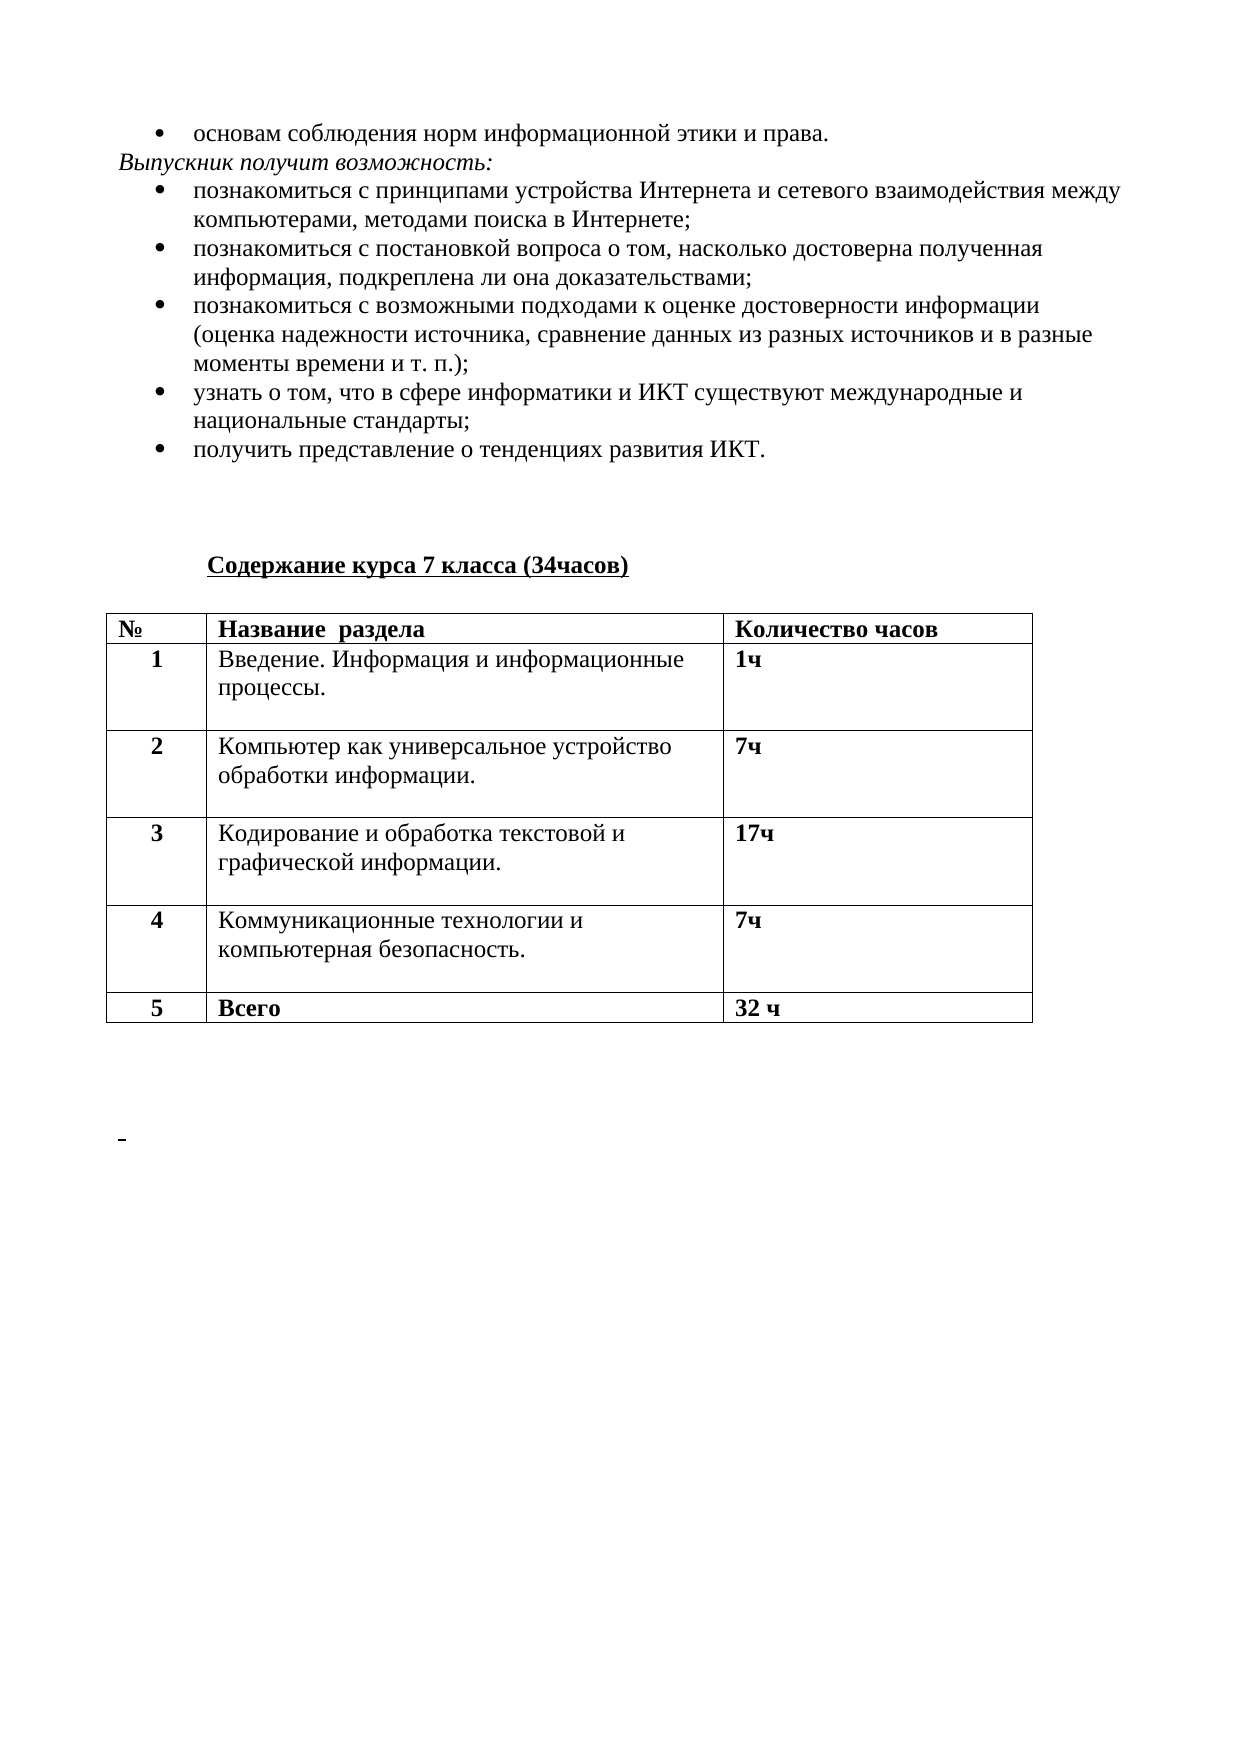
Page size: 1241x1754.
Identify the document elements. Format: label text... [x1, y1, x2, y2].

table_cell 1 [107, 644, 206, 730]
table_cell Всего [207, 993, 723, 1022]
table_cell 5 [107, 993, 206, 1022]
list познакомиться с принципами устройства Интернета и сетевого взаимодействия между компьютерами, методами поиска в Интернете; [156, 176, 1122, 233]
list получить представление о тенденциях развития ИКТ. [156, 434, 1122, 463]
table_cell 17ч [724, 818, 1032, 904]
table_cell 7ч [724, 731, 1032, 817]
table_cell 4 [107, 906, 206, 992]
text Выпускник получит возможность: [118, 147, 1122, 176]
table_cell Коммуникационные технологии и компьютерная безопасность. [207, 906, 723, 992]
list познакомиться с постановкой вопроса о том, насколько достоверна полученная информация, подкреплена ли она доказательствами; [156, 233, 1122, 291]
table_cell 3 [107, 818, 206, 904]
table_header Количество часов [724, 614, 1032, 643]
table_cell 1ч [724, 644, 1032, 730]
table_cell 32 ч [724, 993, 1032, 1022]
table_cell Кодирование и обработка текстовой и графической информации. [207, 818, 723, 904]
table_cell Компьютер как универсальное устройство обработки информации. [207, 731, 723, 817]
list основам соблюдения норм информационной этики и права. [156, 118, 1122, 147]
list познакомиться с возможными подходами к оценке достоверности информации (оценка надежности источника, сравнение данных из разных источников и в разные моменты времени и т. п.); [156, 291, 1122, 377]
text Содержание курса 7 класса (34часов) [118, 551, 1122, 579]
table_header № [107, 614, 206, 643]
table_header Название раздела [207, 614, 723, 643]
table_cell 2 [107, 731, 206, 817]
table_cell Введение. Информация и информационные процессы. [207, 644, 723, 730]
list узнать о том, что в сфере информатики и ИКТ существуют международные и национальные стандарты; [156, 377, 1122, 434]
table_cell 7ч [724, 906, 1032, 992]
